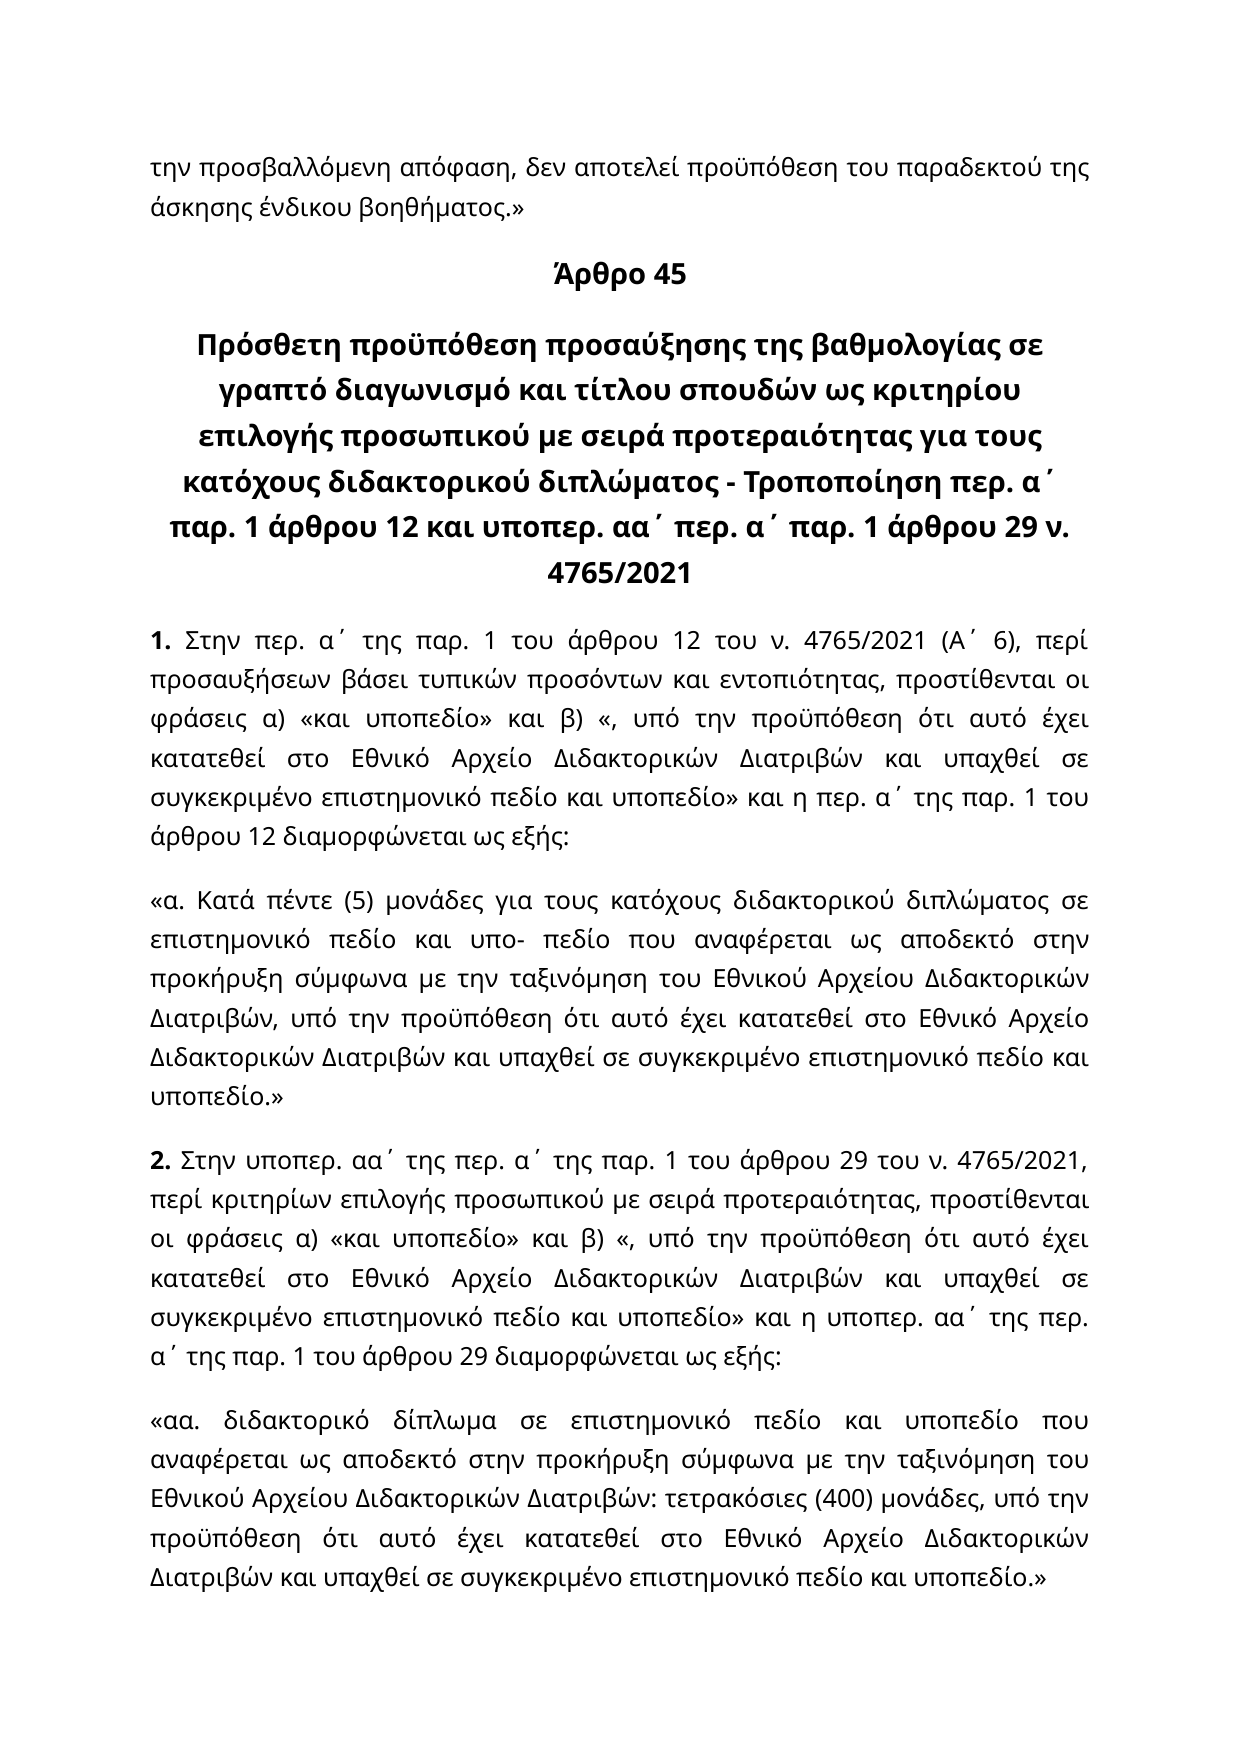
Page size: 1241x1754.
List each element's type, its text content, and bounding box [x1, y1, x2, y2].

text «αα. διδακτορικό δίπλωμα σε επιστημονικό πεδίο και υποπεδίο που αναφέρεται ως αποδεκτό στην προκήρυξη σύμφωνα με την ταξινόμηση του Εθνικού Αρχείου Διδακτορικών Διατριβών: τετρακόσιες (400) μονάδες, υπό την προϋπόθεση ότι αυτό έχει κατατεθεί στο Εθνικό Αρχείο Διδακτορικών Διατριβών και υπαχθεί σε συγκεκριμένο επιστημονικό πεδίο και υποπεδίο.» [150, 1403, 1090, 1593]
text «α. Κατά πέντε (5) μονάδες για τους κατόχους διδακτορικού διπλώματος σε επιστημονικό πεδίο και υπο- πεδίο που αναφέρεται ως αποδεκτό στην προκήρυξη σύμφωνα με την ταξινόμηση του Εθνικού Αρχείου Διδακτορικών Διατριβών, υπό την προϋπόθεση ότι αυτό έχει κατατεθεί στο Εθνικό Αρχείο Διδακτορικών Διατριβών και υπαχθεί σε συγκεκριμένο επιστημονικό πεδίο και υποπεδίο.» [150, 883, 1090, 1113]
subtitle Άρθρο 45 [150, 253, 1090, 293]
text 1. Στην περ. α΄ της παρ. 1 του άρθρου 12 του ν. 4765/2021 (Α΄ 6), περί προσαυξήσεων βάσει τυπικών προσόντων και εντοπιότητας, προστίθενται οι φράσεις α) «και υποπεδίο» και β) «, υπό την προϋπόθεση ότι αυτό έχει κατατεθεί στο Εθνικό Αρχείο Διδακτορικών Διατριβών και υπαχθεί σε συγκεκριμένο επιστημονικό πεδίο και υποπεδίο» και η περ. α΄ της παρ. 1 του άρθρου 12 διαμορφώνεται ως εξής: [150, 623, 1090, 853]
subtitle Πρόσθετη προϋπόθεση προσαύξησης της βαθμολογίας σε γραπτό διαγωνισμό και τίτλου σπουδών ως κριτηρίου επιλογής προσωπικού με σειρά προτεραιότητας για τους κατόχους διδακτορικού διπλώματος - Τροποποίηση περ. α΄ παρ. 1 άρθρου 12 και υποπερ. αα΄ περ. α΄ παρ. 1 άρθρου 29 ν. 4765/2021 [150, 324, 1090, 592]
text την προσβαλλόμενη απόφαση, δεν αποτελεί προϋπόθεση του παραδεκτού της άσκησης ένδικου βοηθήματος.» [150, 150, 1090, 223]
text 2. Στην υποπερ. αα΄ της περ. α΄ της παρ. 1 του άρθρου 29 του ν. 4765/2021, περί κριτηρίων επιλογής προσωπικού με σειρά προτεραιότητας, προστίθενται οι φράσεις α) «και υποπεδίο» και β) «, υπό την προϋπόθεση ότι αυτό έχει κατατεθεί στο Εθνικό Αρχείο Διδακτορικών Διατριβών και υπαχθεί σε συγκεκριμένο επιστημονικό πεδίο και υποπεδίο» και η υποπερ. αα΄ της περ. α΄ της παρ. 1 του άρθρου 29 διαμορφώνεται ως εξής: [150, 1143, 1090, 1373]
